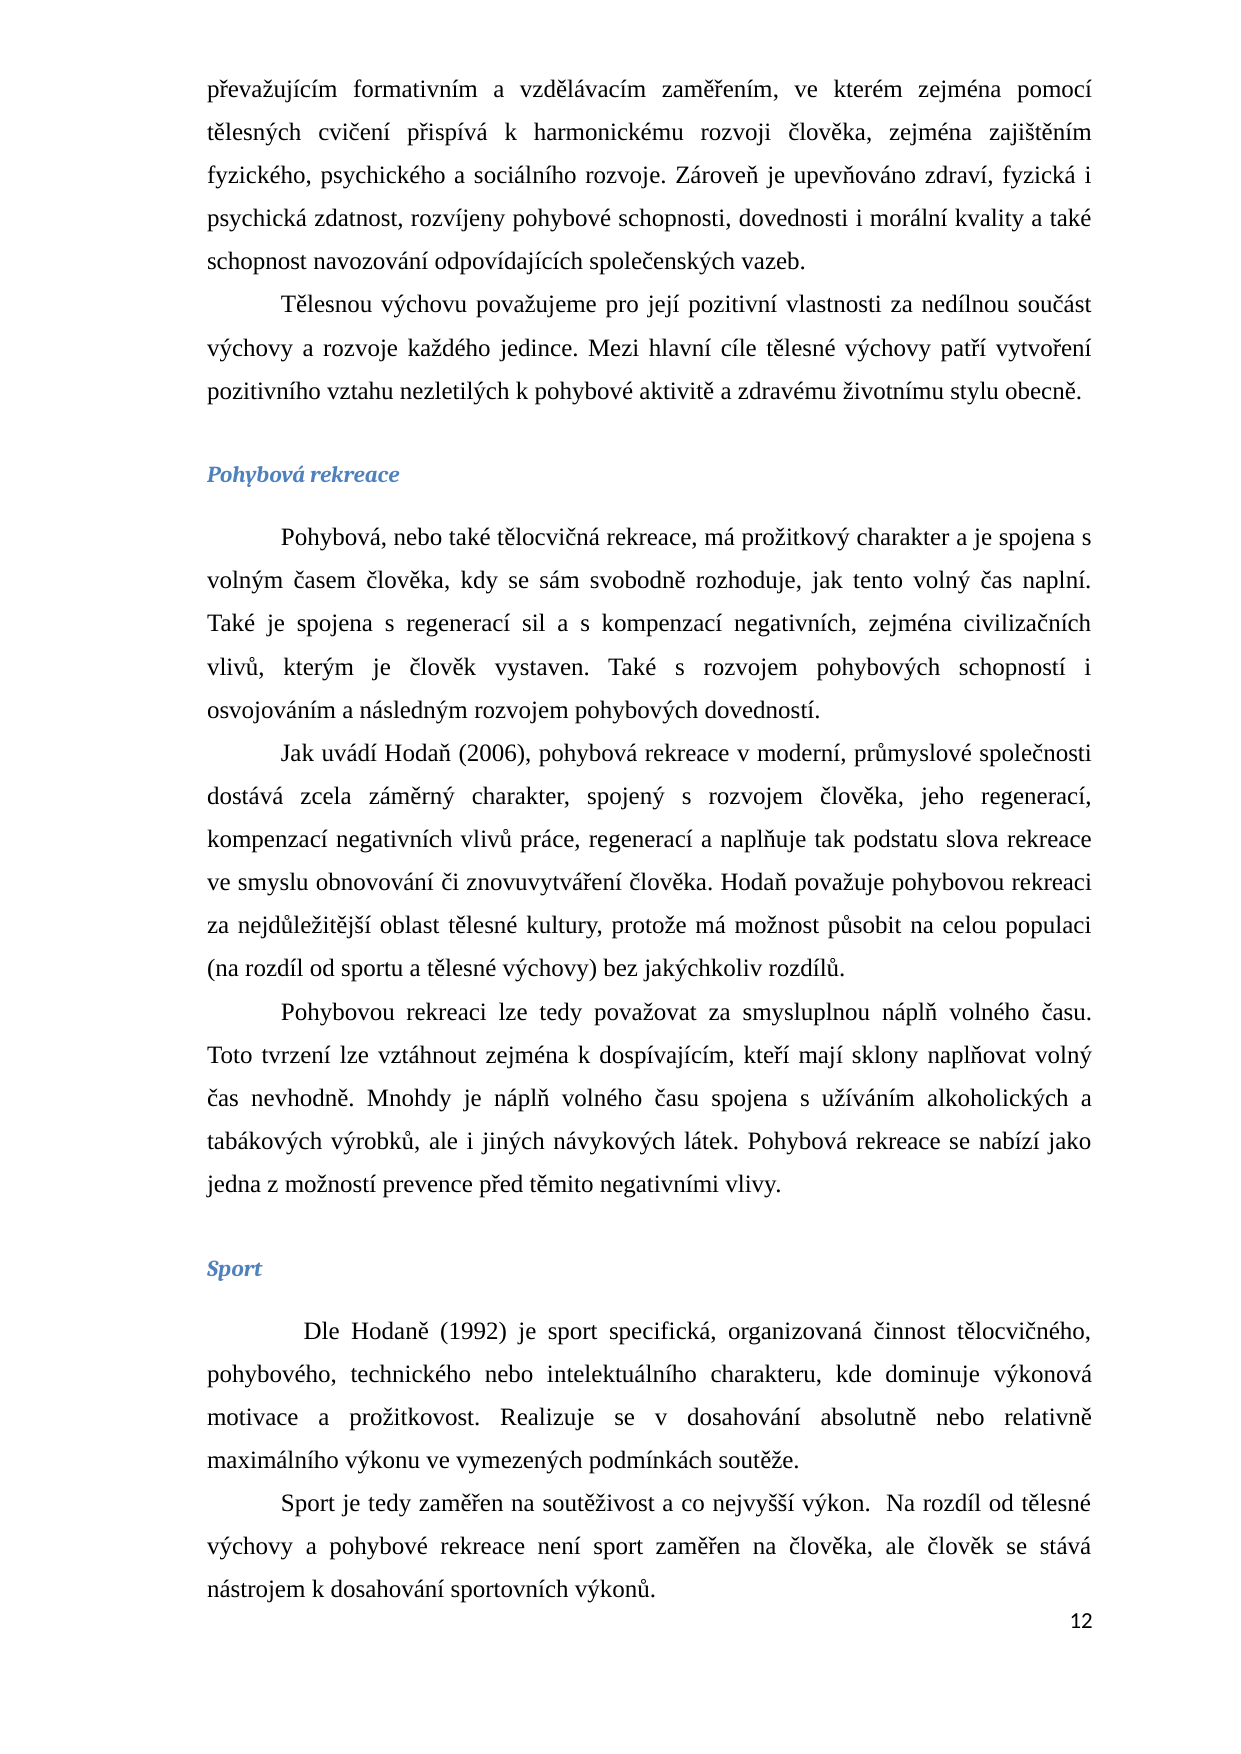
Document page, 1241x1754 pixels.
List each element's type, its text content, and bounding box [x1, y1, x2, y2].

text Pohybová, nebo také tělocvičná rekreace, má prožitkový charakter a je spojena s volným časem člověka, kdy se sám svobodně rozhoduje, jak tento volný čas naplní. Také je spojena s regenerací sil a s kompenzací negativních, zejména civilizačních vlivů, kterým je člověk vystaven. Také s rozvojem pohybových schopností i osvojováním a následným rozvojem pohybových dovedností. [207, 522, 1092, 723]
subtitle Pohybová rekreace [207, 462, 1092, 488]
text Tělesnou výchovu považujeme pro její pozitivní vlastnosti za nedílnou součást výchovy a rozvoje každého jedince. Mezi hlavní cíle tělesné výchovy patří vytvoření pozitivního vztahu nezletilých k pohybové aktivitě a zdravému životnímu stylu obecně. [207, 289, 1092, 404]
text Pohybovou rekreaci lze tedy považovat za smysluplnou náplň volného času. Toto tvrzení lze vztáhnout zejména k dospívajícím, kteří mají sklony naplňovat volný čas nevhodně. Mnohdy je náplň volného času spojena s užíváním alkoholických a tabákových výrobků, ale i jiných návykových látek. Pohybová rekreace se nabízí jako jedna z možností prevence před těmito negativními vlivy. [207, 997, 1092, 1198]
text Dle Hodaně (1992) je sport specifická, organizovaná činnost tělocvičného, pohybového, technického nebo intelektuálního charakteru, kde dominuje výkonová motivace a prožitkovost. Realizuje se v dosahování absolutně nebo relativně maximálního výkonu ve vymezených podmínkách soutěže. [207, 1316, 1092, 1474]
text Jak uvádí Hodaň (2006), pohybová rekreace v moderní, průmyslové společnosti dostává zcela záměrný charakter, spojený s rozvojem člověka, jeho regenerací, kompenzací negativních vlivů práce, regenerací a naplňuje tak podstatu slova rekreace ve smyslu obnovování či znovuvytváření člověka. Hodaň považuje pohybovou rekreaci za nejdůležitější oblast tělesné kultury, protože má možnost působit na celou populaci (na rozdíl od sportu a tělesné výchovy) bez jakýchkoliv rozdílů. [207, 738, 1092, 982]
text Sport je tedy zaměřen na soutěživost a co nejvyšší výkon. Na rozdíl od tělesné výchovy a pohybové rekreace není sport zaměřen na člověka, ale člověk se stává nástrojem k dosahování sportovních výkonů. [207, 1488, 1092, 1603]
subtitle Sport [207, 1255, 1092, 1282]
text převažujícím formativním a vzdělávacím zaměřením, ve kterém zejména pomocí tělesných cvičení přispívá k harmonickému rozvoji člověka, zejména zajištěním fyzického, psychického a sociálního rozvoje. Zároveň je upevňováno zdraví, fyzická i psychická zdatnost, rozvíjeny pohybové schopnosti, dovednosti i morální kvality a také schopnost navozování odpovídajících společenských vazeb. [207, 74, 1092, 275]
